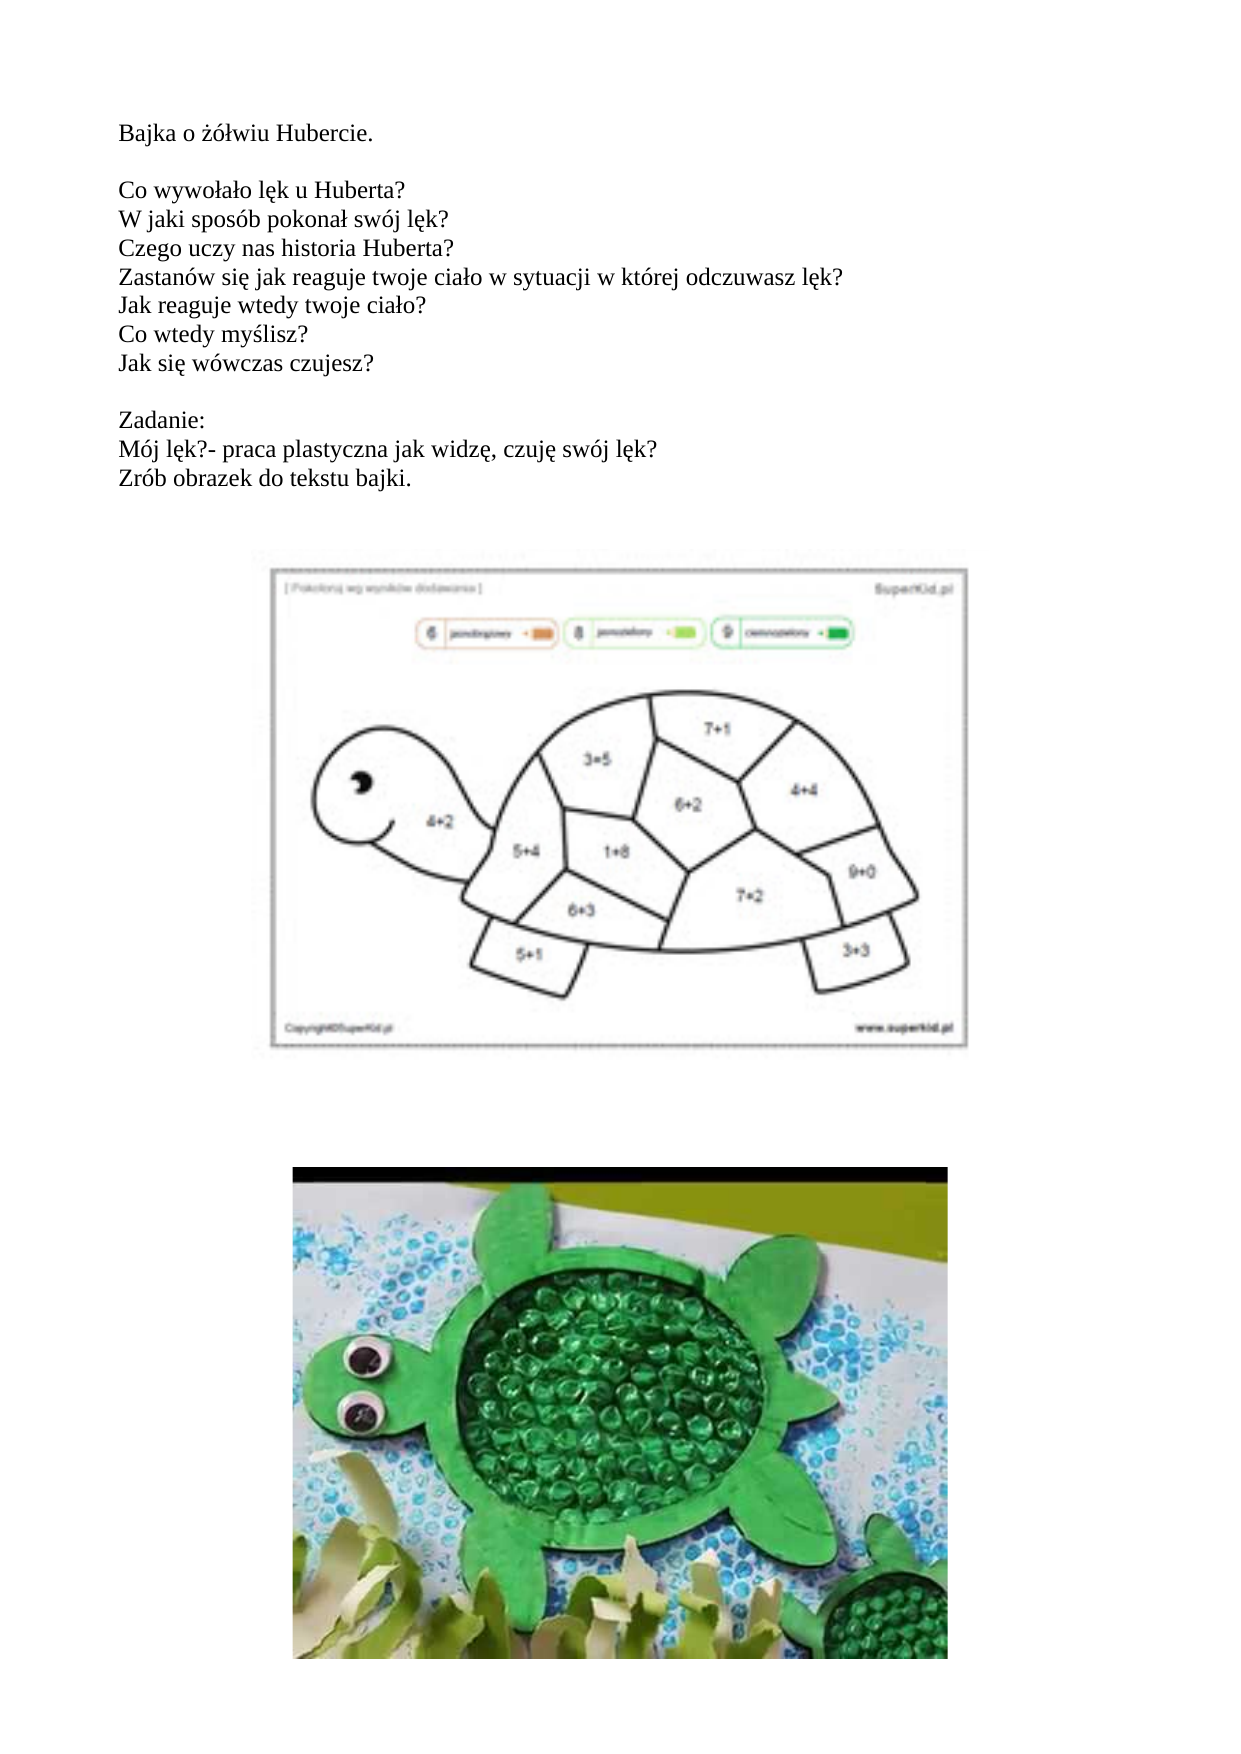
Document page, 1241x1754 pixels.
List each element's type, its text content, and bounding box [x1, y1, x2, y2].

text Jak się wówczas czujesz? [118, 348, 1122, 377]
text Co wywołało lęk u Huberta? [118, 176, 1122, 204]
text Co wtedy myślisz? [118, 319, 1122, 348]
text Jak reaguje wtedy twoje ciało? [118, 291, 1122, 319]
text Zrób obrazek do tekstu bajki. [118, 463, 1122, 492]
text Zadanie: [118, 406, 1122, 434]
text Zastanów się jak reaguje twoje ciało w sytuacji w której odczuwasz lęk? [118, 262, 1122, 291]
text W jaki sposób pokonał swój lęk? [118, 204, 1122, 233]
text Bajka o żółwiu Hubercie. [118, 118, 1122, 147]
text Czego uczy nas historia Huberta? [118, 233, 1122, 262]
text Mój lęk?- praca plastyczna jak widzę, czuję swój lęk? [118, 434, 1122, 463]
